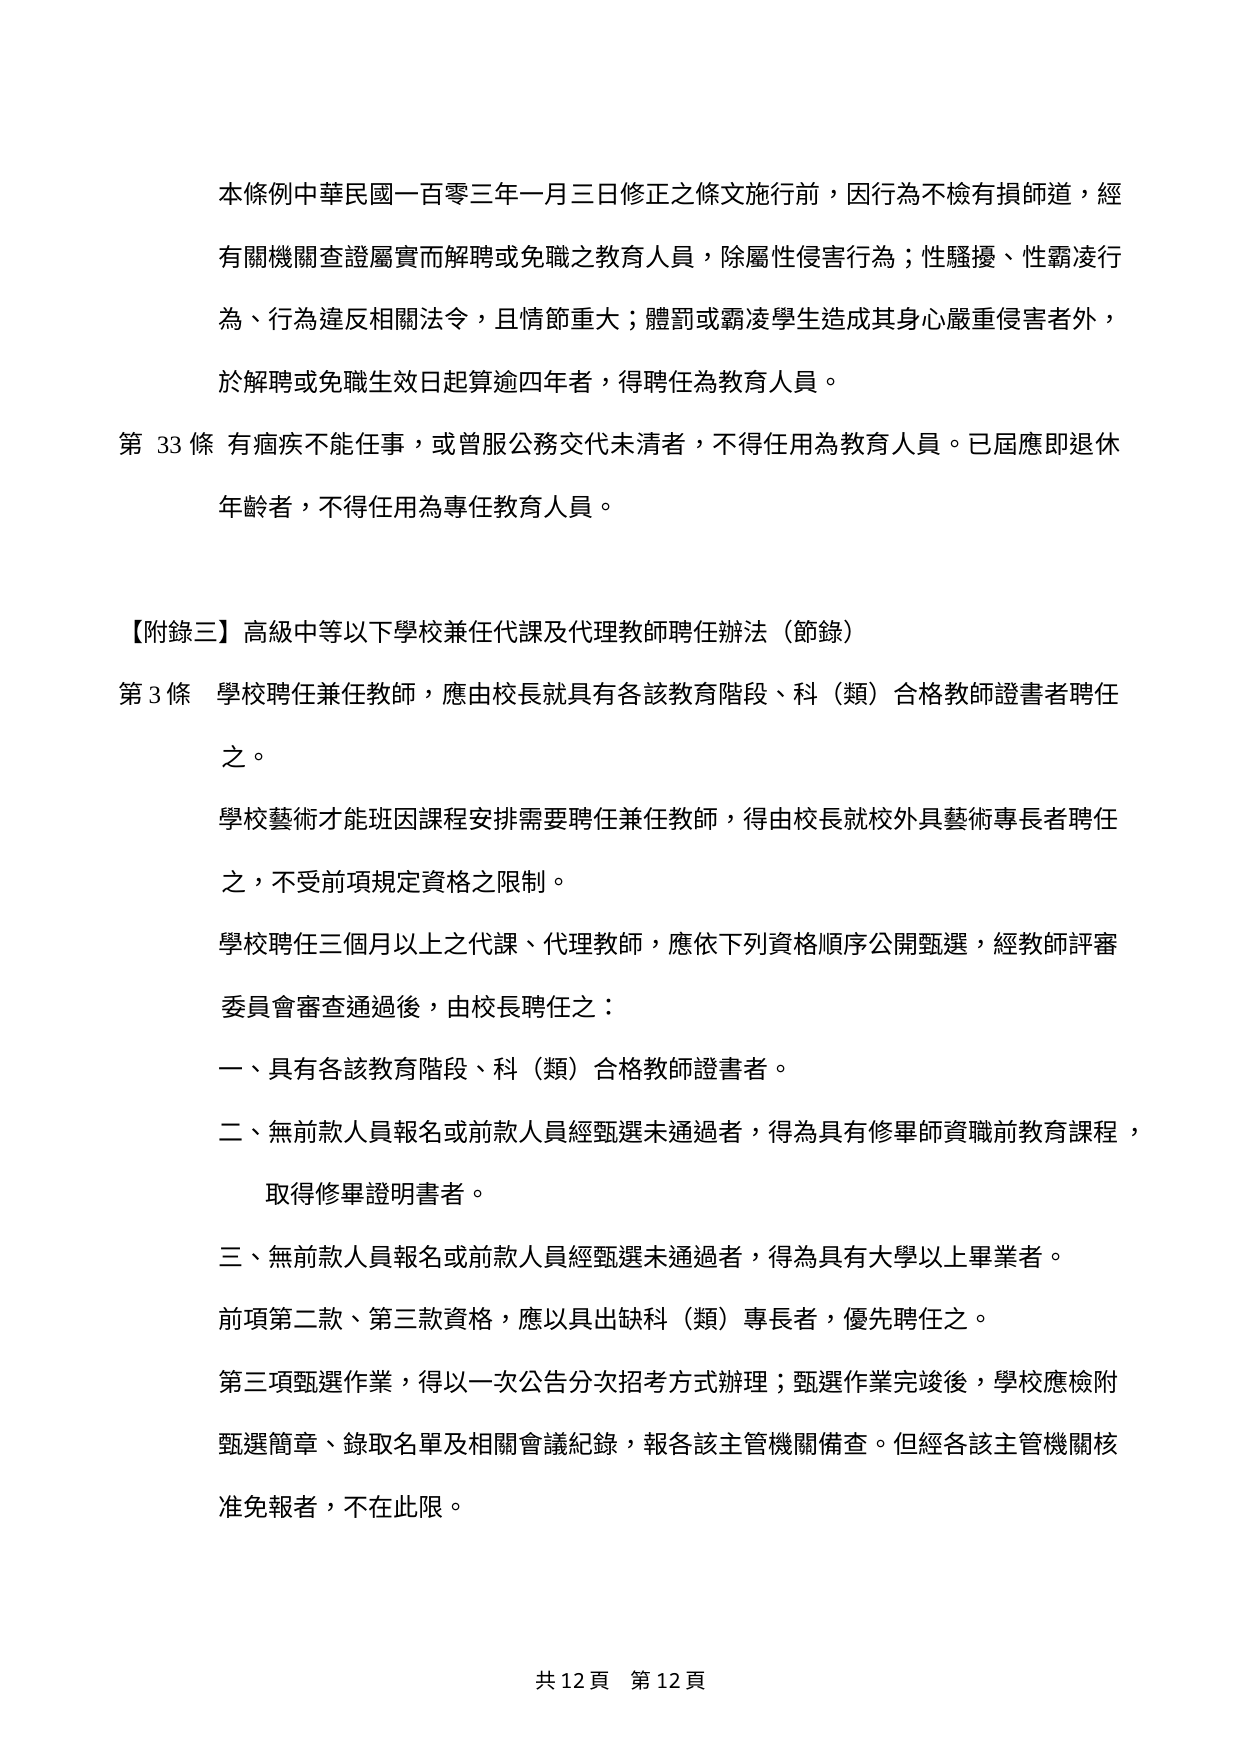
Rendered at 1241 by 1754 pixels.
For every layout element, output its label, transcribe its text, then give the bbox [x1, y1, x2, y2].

text 三、無前款人員報名或前款人員經甄選未通過者，得為具有大學以上畢業者。 [118, 1213, 1122, 1276]
text 學校聘任三個月以上之代課、代理教師，應依下列資格順序公開甄選，經教師評審委員會審查通過後，由校長聘任之： [219, 901, 1122, 1026]
text 一、具有各該教育階段、科（類）合格教師證書者。 [218, 1026, 1122, 1088]
text 第3條 學校聘任兼任教師，應由校長就具有各該教育階段、科（類）合格教師證書者聘任之。 [118, 651, 1122, 776]
text 學校藝術才能班因課程安排需要聘任兼任教師，得由校長就校外具藝術專長者聘任之，不受前項規定資格之限制。 [219, 776, 1122, 901]
text 二、無前款人員報名或前款人員經甄選未通過者，得為具有修畢師資職前教育課程，取得修畢證明書者。 [219, 1088, 1122, 1213]
text 第 33 條 有痼疾不能任事，或曾服公務交代未清者，不得任用為教育人員。已屆應即退休年齡者，不得任用為專任教育人員。 [118, 401, 1122, 526]
text 第三項甄選作業，得以一次公告分次招考方式辦理；甄選作業完竣後，學校應檢附甄選簡章、錄取名單及相關會議紀錄，報各該主管機關備查。但經各該主管機關核准免報者，不在此限。 [219, 1338, 1122, 1526]
text 【附錄三】高級中等以下學校兼任代課及代理教師聘任辦法（節錄） [118, 588, 1122, 651]
text 本條例中華民國一百零三年一月三日修正之條文施行前，因行為不檢有損師道，經有關機關查證屬實而解聘或免職之教育人員，除屬性侵害行為；性騷擾、性霸凌行為、行為違反相關法令，且情節重大；體罰或霸凌學生造成其身心嚴重侵害者外，於解聘或免職生效日起算逾四年者，得聘任為教育人員。 [218, 151, 1122, 401]
text 前項第二款、第三款資格，應以具出缺科（類）專長者，優先聘任之。 [219, 1276, 1122, 1338]
